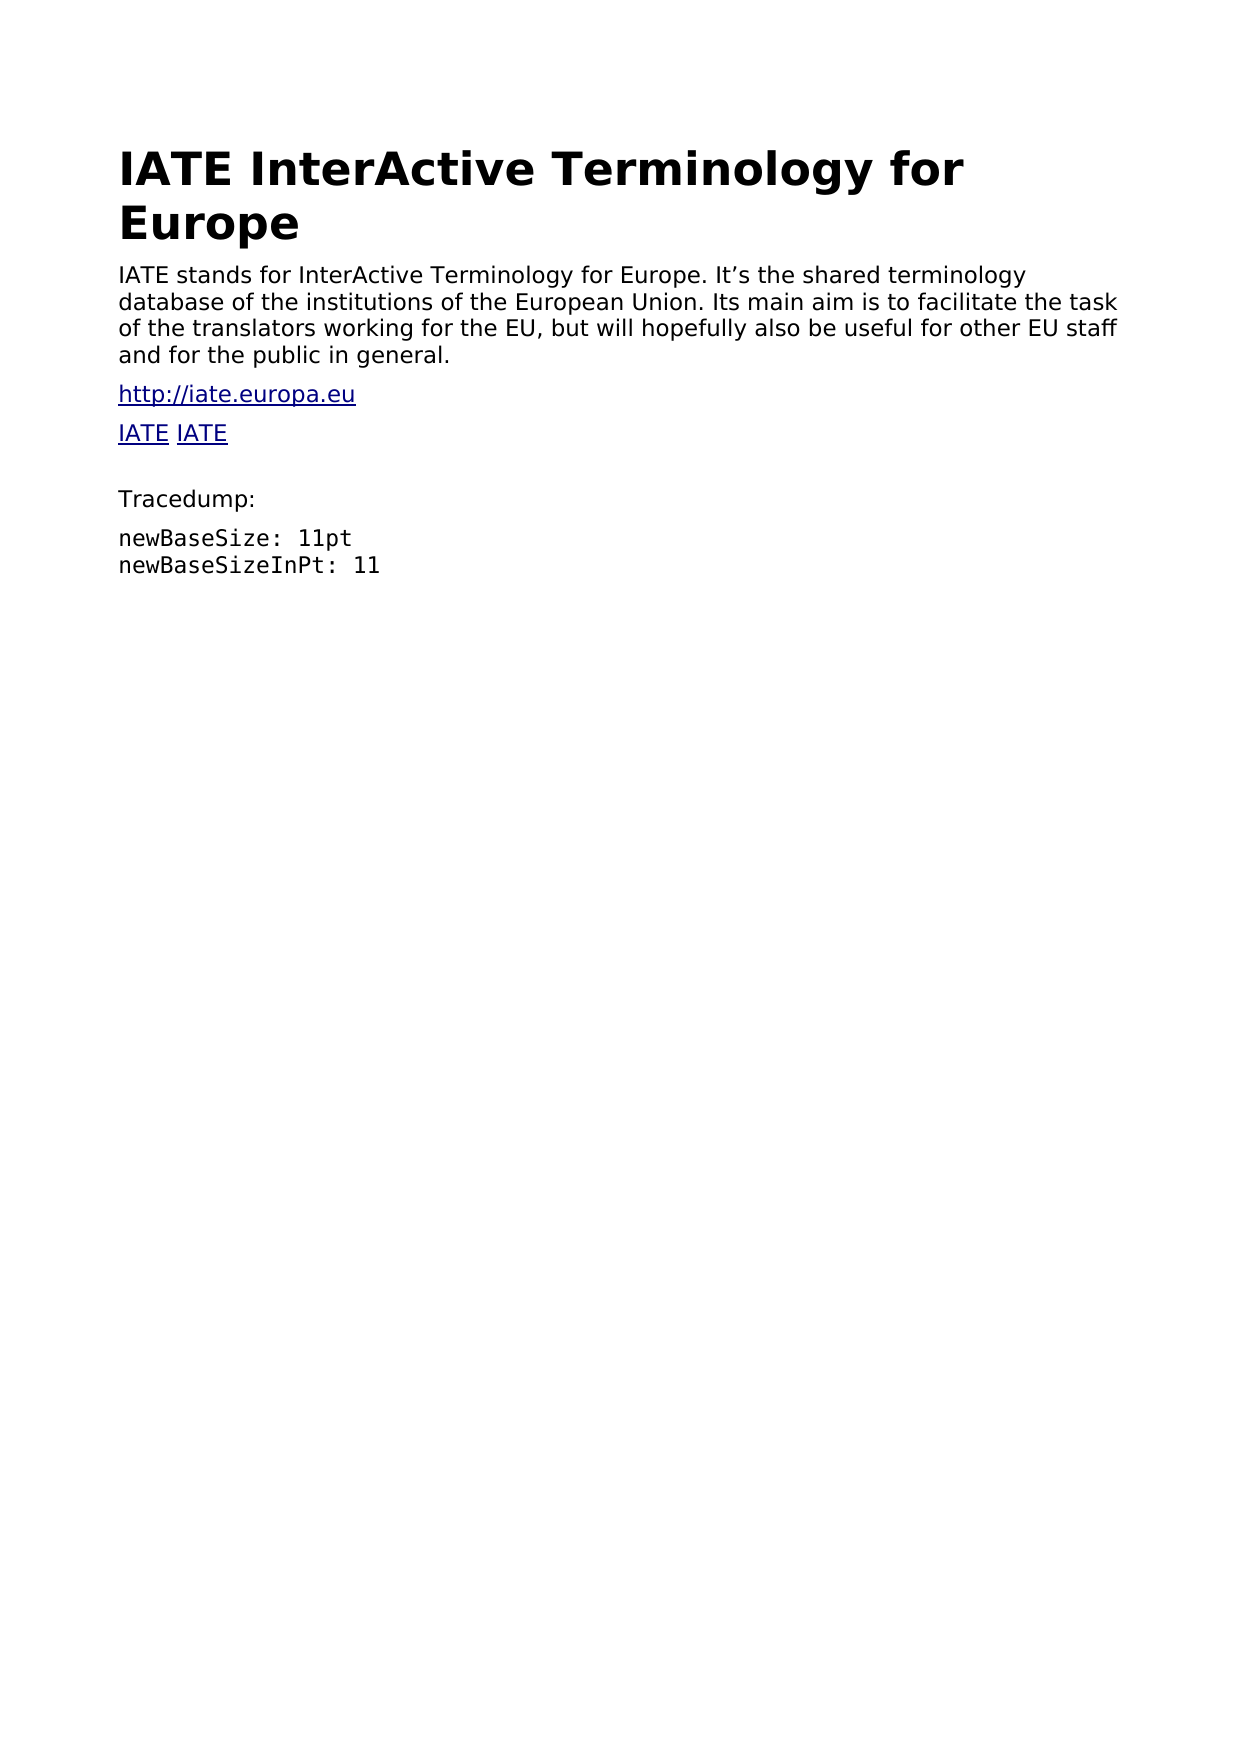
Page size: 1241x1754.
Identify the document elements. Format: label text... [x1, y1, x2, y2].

text Tracedump: [118, 460, 1122, 513]
text http://iate.europa.eu [118, 381, 1122, 408]
text IATE IATE [118, 421, 1122, 447]
text newBaseSize: 11pt newBaseSizeInPt: 11 [118, 526, 1122, 579]
subtitle IATE InterActive Terminology for Europe [118, 143, 1122, 250]
text IATE stands for InterActive Terminology for Europe. It’s the shared terminology database of the institutions of the European Union. Its main aim is to facilitate the task of the translators working for the EU, but will hopefully also be useful for other EU staff and for the public in general. [118, 262, 1122, 369]
